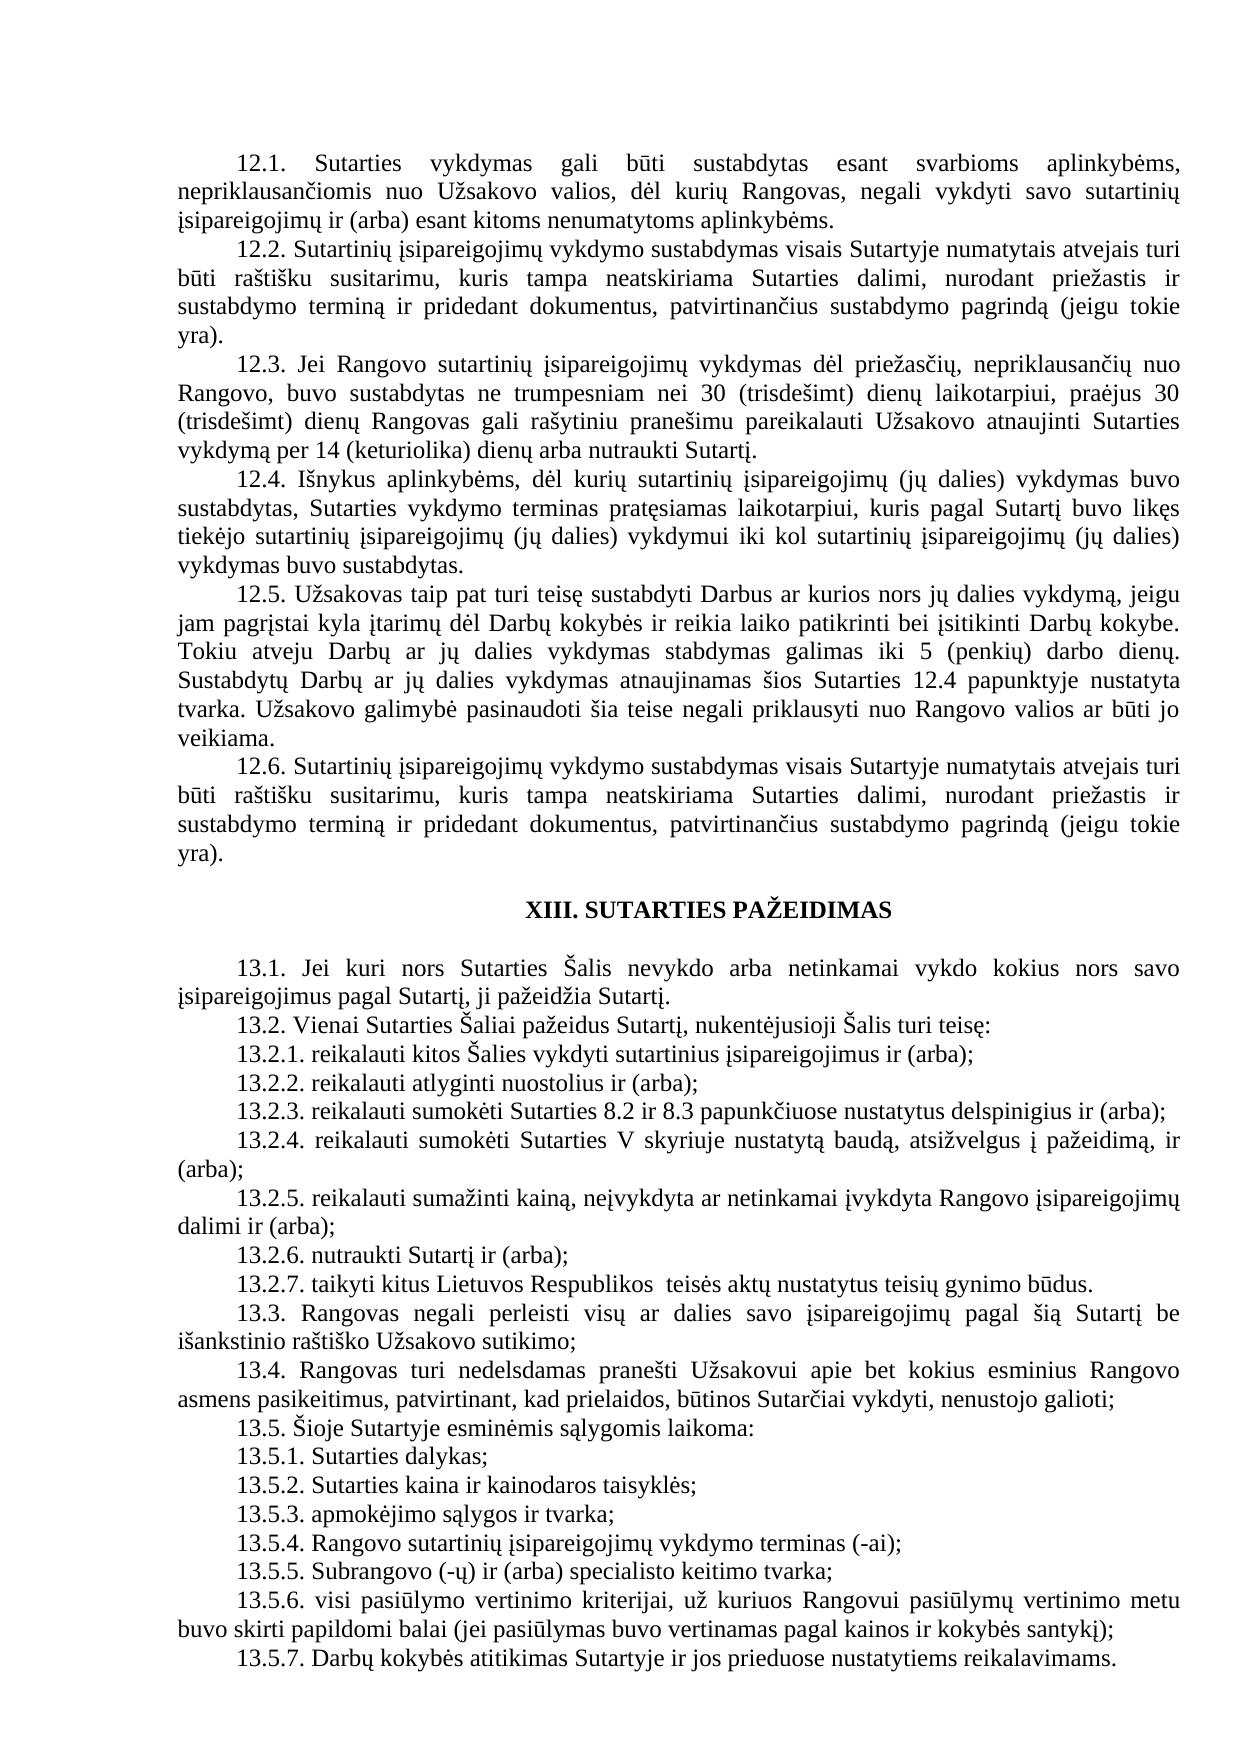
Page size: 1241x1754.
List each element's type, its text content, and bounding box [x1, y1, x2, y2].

text 12.2. Sutartinių įsipareigojimų vykdymo sustabdymas visais Sutartyje numatytais atvejais turi būti raštišku susitarimu, kuris tampa neatskiriama Sutarties dalimi, nurodant priežastis ir sustabdymo terminą ir pridedant dokumentus, patvirtinančius sustabdymo pagrindą (jeigu tokie yra). [177, 234, 1181, 349]
text 13.2.3. reikalauti sumokėti Sutarties 8.2 ir 8.3 papunkčiuose nustatytus delspinigius ir (arba); [177, 1096, 1181, 1125]
text XIII. SUTARTIES PAŽEIDIMAS [177, 895, 1181, 924]
text 13.2.2. reikalauti atlyginti nuostolius ir (arba); [177, 1068, 1181, 1096]
text 13.5. Šioje Sutartyje esminėmis sąlygomis laikoma: [177, 1413, 1181, 1441]
text 13.2.5. reikalauti sumažinti kainą, neįvykdyta ar netinkamai įvykdyta Rangovo įsipareigojimų dalimi ir (arba); [177, 1183, 1181, 1240]
text 13.3. Rangovas negali perleisti visų ar dalies savo įsipareigojimų pagal šią Sutartį be išankstinio raštiško Užsakovo sutikimo; [177, 1298, 1181, 1355]
text 12.6. Sutartinių įsipareigojimų vykdymo sustabdymas visais Sutartyje numatytais atvejais turi būti raštišku susitarimu, kuris tampa neatskiriama Sutarties dalimi, nurodant priežastis ir sustabdymo terminą ir pridedant dokumentus, patvirtinančius sustabdymo pagrindą (jeigu tokie yra). [177, 751, 1181, 866]
text 13.5.6. visi pasiūlymo vertinimo kriterijai, už kuriuos Rangovui pasiūlymų vertinimo metu buvo skirti papildomi balai (jei pasiūlymas buvo vertinamas pagal kainos ir kokybės santykį); [177, 1585, 1181, 1643]
text 13.1. Jei kuri nors Sutarties Šalis nevykdo arba netinkamai vykdo kokius nors savo įsipareigojimus pagal Sutartį, ji pažeidžia Sutartį. [177, 953, 1181, 1010]
text 13.2.7. taikyti kitus Lietuvos Respublikos teisės aktų nustatytus teisių gynimo būdus. [177, 1269, 1181, 1298]
text 13.5.1. Sutarties dalykas; [177, 1441, 1181, 1470]
text 13.5.3. apmokėjimo sąlygos ir tvarka; [177, 1499, 1181, 1528]
text 13.5.2. Sutarties kaina ir kainodaros taisyklės; [177, 1470, 1181, 1499]
text 13.5.4. Rangovo sutartinių įsipareigojimų vykdymo terminas (-ai); [177, 1528, 1181, 1556]
text 13.4. Rangovas turi nedelsdamas pranešti Užsakovui apie bet kokius esminius Rangovo asmens pasikeitimus, patvirtinant, kad prielaidos, būtinos Sutarčiai vykdyti, nenustojo galioti; [177, 1355, 1181, 1413]
text 12.4. Išnykus aplinkybėms, dėl kurių sutartinių įsipareigojimų (jų dalies) vykdymas buvo sustabdytas, Sutarties vykdymo terminas pratęsiamas laikotarpiui, kuris pagal Sutartį buvo likęs tiekėjo sutartinių įsipareigojimų (jų dalies) vykdymui iki kol sutartinių įsipareigojimų (jų dalies) vykdymas buvo sustabdytas. [177, 464, 1181, 579]
text 13.5.7. Darbų kokybės atitikimas Sutartyje ir jos prieduose nustatytiems reikalavimams. [177, 1643, 1181, 1671]
text 12.5. Užsakovas taip pat turi teisę sustabdyti Darbus ar kurios nors jų dalies vykdymą, jeigu jam pagrįstai kyla įtarimų dėl Darbų kokybės ir reikia laiko patikrinti bei įsitikinti Darbų kokybe. Tokiu atveju Darbų ar jų dalies vykdymas stabdymas galimas iki 5 (penkių) darbo dienų. Sustabdytų Darbų ar jų dalies vykdymas atnaujinamas šios Sutarties 12.4 papunktyje nustatyta tvarka. Užsakovo galimybė pasinaudoti šia teise negali priklausyti nuo Rangovo valios ar būti jo veikiama. [177, 579, 1181, 751]
text 13.2.6. nutraukti Sutartį ir (arba); [177, 1240, 1181, 1269]
text 13.2.4. reikalauti sumokėti Sutarties V skyriuje nustatytą baudą, atsižvelgus į pažeidimą, ir (arba); [177, 1125, 1181, 1183]
text 12.3. Jei Rangovo sutartinių įsipareigojimų vykdymas dėl priežasčių, nepriklausančių nuo Rangovo, buvo sustabdytas ne trumpesniam nei 30 (trisdešimt) dienų laikotarpiui, praėjus 30 (trisdešimt) dienų Rangovas gali rašytiniu pranešimu pareikalauti Užsakovo atnaujinti Sutarties vykdymą per 14 (keturiolika) dienų arba nutraukti Sutartį. [177, 349, 1181, 464]
text 13.2. Vienai Sutarties Šaliai pažeidus Sutartį, nukentėjusioji Šalis turi teisę: [177, 1010, 1181, 1039]
text 12.1. Sutarties vykdymas gali būti sustabdytas esant svarbioms aplinkybėms, nepriklausančiomis nuo Užsakovo valios, dėl kurių Rangovas, negali vykdyti savo sutartinių įsipareigojimų ir (arba) esant kitoms nenumatytoms aplinkybėms. [177, 148, 1181, 234]
text 13.2.1. reikalauti kitos Šalies vykdyti sutartinius įsipareigojimus ir (arba); [177, 1039, 1181, 1068]
text 13.5.5. Subrangovo (-ų) ir (arba) specialisto keitimo tvarka; [177, 1556, 1181, 1585]
